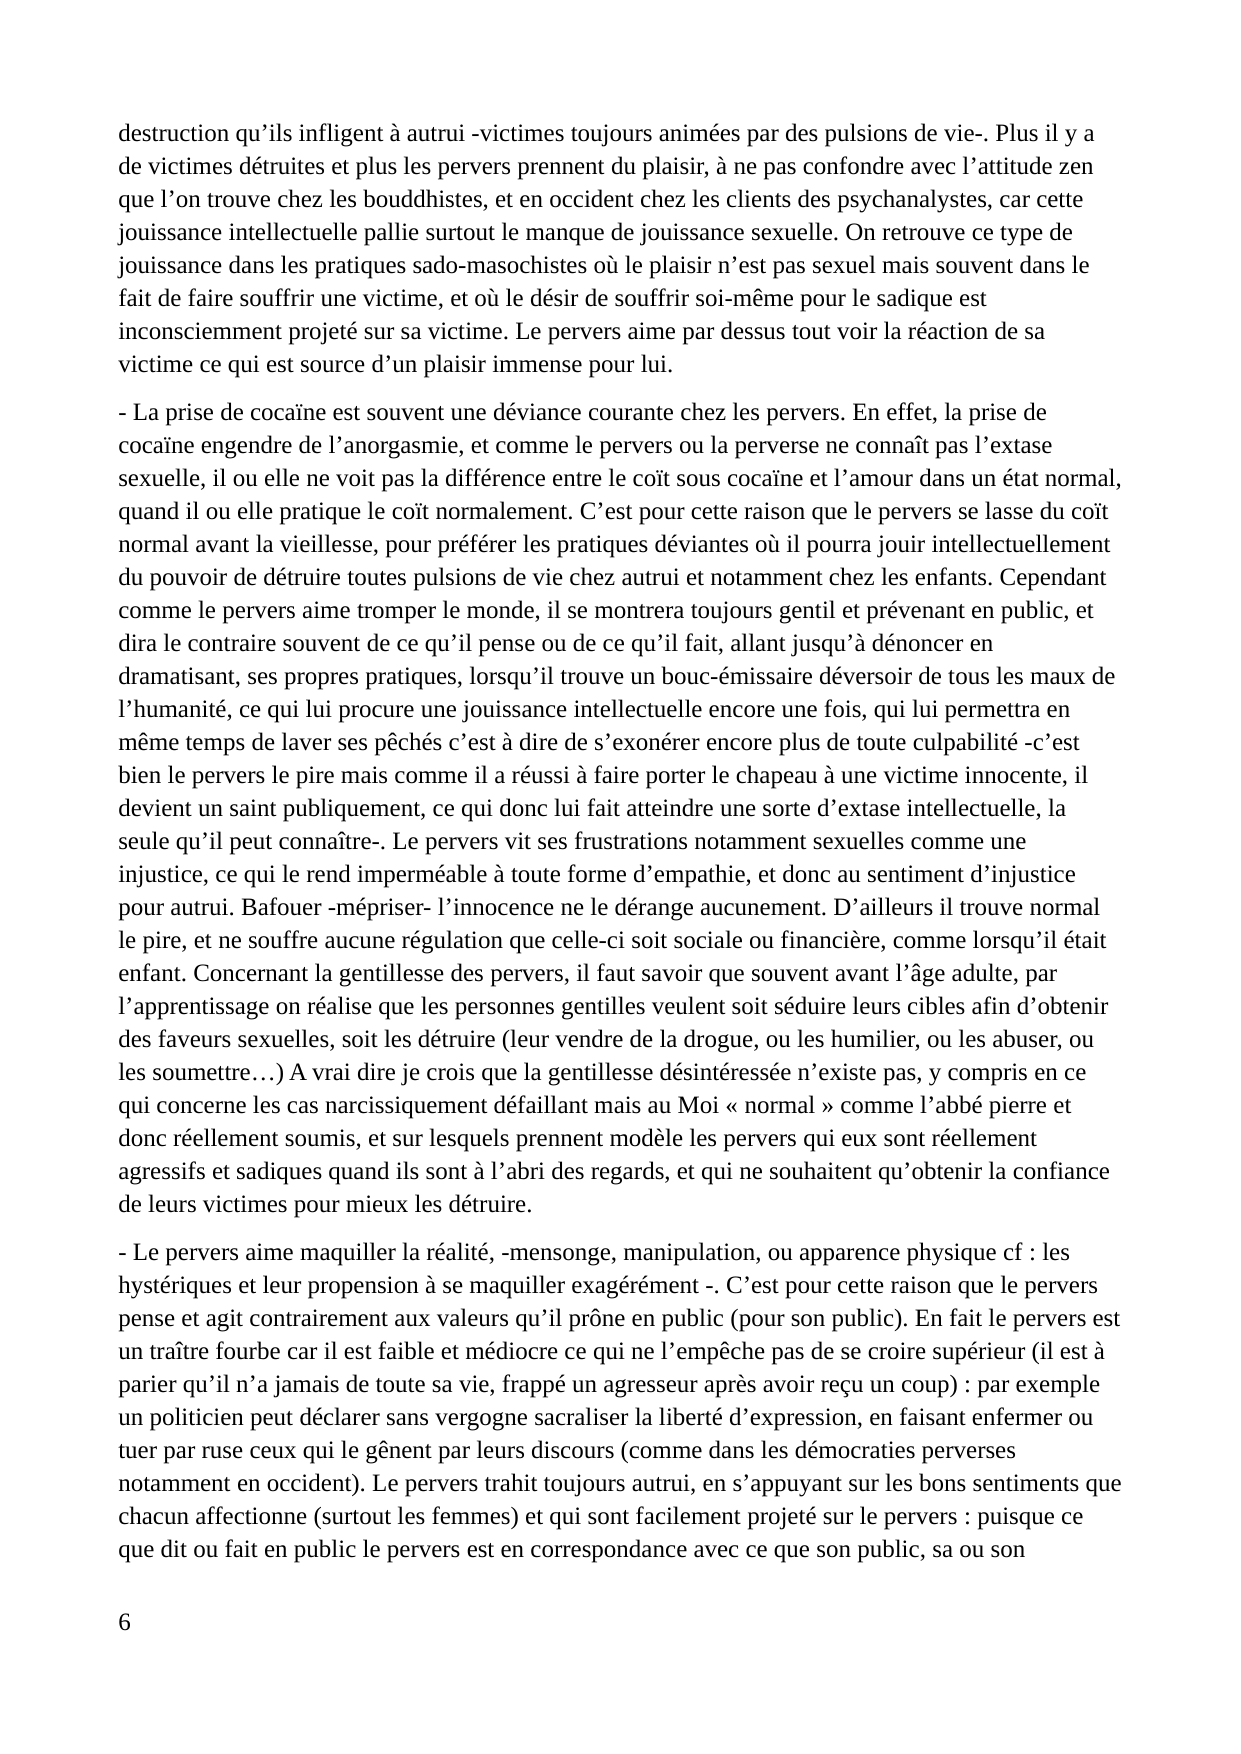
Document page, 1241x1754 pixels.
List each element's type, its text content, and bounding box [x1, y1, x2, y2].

text destruction qu’ils infligent à autrui -victimes toujours animées par des pulsions de vie-. Plus il y a de victimes détruites et plus les pervers prennent du plaisir, à ne pas confondre avec l’attitude zen que l’on trouve chez les bouddhistes, et en occident chez les clients des psychanalystes, car cette jouissance intellectuelle pallie surtout le manque de jouissance sexuelle. On retrouve ce type de jouissance dans les pratiques sado-masochistes où le plaisir n’est pas sexuel mais souvent dans le fait de faire souffrir une victime, et où le désir de souffrir soi-même pour le sadique est inconsciemment projeté sur sa victime. Le pervers aime par dessus tout voir la réaction de sa victime ce qui est source d’un plaisir immense pour lui. [118, 118, 1122, 378]
text - La prise de cocaïne est souvent une déviance courante chez les pervers. En effet, la prise de cocaïne engendre de l’anorgasmie, et comme le pervers ou la perverse ne connaît pas l’extase sexuelle, il ou elle ne voit pas la différence entre le coït sous cocaïne et l’amour dans un état normal, quand il ou elle pratique le coït normalement. C’est pour cette raison que le pervers se lasse du coït normal avant la vieillesse, pour préférer les pratiques déviantes où il pourra jouir intellectuellement du pouvoir de détruire toutes pulsions de vie chez autrui et notamment chez les enfants. Cependant comme le pervers aime tromper le monde, il se montrera toujours gentil et prévenant en public, et dira le contraire souvent de ce qu’il pense ou de ce qu’il fait, allant jusqu’à dénoncer en dramatisant, ses propres pratiques, lorsqu’il trouve un bouc-émissaire déversoir de tous les maux de l’humanité, ce qui lui procure une jouissance intellectuelle encore une fois, qui lui permettra en même temps de laver ses pêchés c’est à dire de s’exonérer encore plus de toute culpabilité -c’est bien le pervers le pire mais comme il a réussi à faire porter le chapeau à une victime innocente, il devient un saint publiquement, ce qui donc lui fait atteindre une sorte d’extase intellectuelle, la seule qu’il peut connaître-. Le pervers vit ses frustrations notamment sexuelles comme une injustice, ce qui le rend imperméable à toute forme d’empathie, et donc au sentiment d’injustice pour autrui. Bafouer -mépriser- l’innocence ne le dérange aucunement. D’ailleurs il trouve normal le pire, et ne souffre aucune régulation que celle-ci soit sociale ou financière, comme lorsqu’il était enfant. Concernant la gentillesse des pervers, il faut savoir que souvent avant l’âge adulte, par l’apprentissage on réalise que les personnes gentilles veulent soit séduire leurs cibles afin d’obtenir des faveurs sexuelles, soit les détruire (leur vendre de la drogue, ou les humilier, ou les abuser, ou les soumettre…) A vrai dire je crois que la gentillesse désintéressée n’existe pas, y compris en ce qui concerne les cas narcissiquement défaillant mais au Moi « normal » comme l’abbé pierre et donc réellement soumis, et sur lesquels prennent modèle les pervers qui eux sont réellement agressifs et sadiques quand ils sont à l’abri des regards, et qui ne souhaitent qu’obtenir la confiance de leurs victimes pour mieux les détruire. [118, 397, 1122, 1218]
text - Le pervers aime maquiller la réalité, -mensonge, manipulation, ou apparence physique cf : les hystériques et leur propension à se maquiller exagérément -. C’est pour cette raison que le pervers pense et agit contrairement aux valeurs qu’il prône en public (pour son public). En fait le pervers est un traître fourbe car il est faible et médiocre ce qui ne l’empêche pas de se croire supérieur (il est à parier qu’il n’a jamais de toute sa vie, frappé un agresseur après avoir reçu un coup) : par exemple un politicien peut déclarer sans vergogne sacraliser la liberté d’expression, en faisant enfermer ou tuer par ruse ceux qui le gênent par leurs discours (comme dans les démocraties perverses notamment en occident). Le pervers trahit toujours autrui, en s’appuyant sur les bons sentiments que chacun affectionne (surtout les femmes) et qui sont facilement projeté sur le pervers : puisque ce que dit ou fait en public le pervers est en correspondance avec ce que son public, sa ou son [118, 1237, 1122, 1563]
